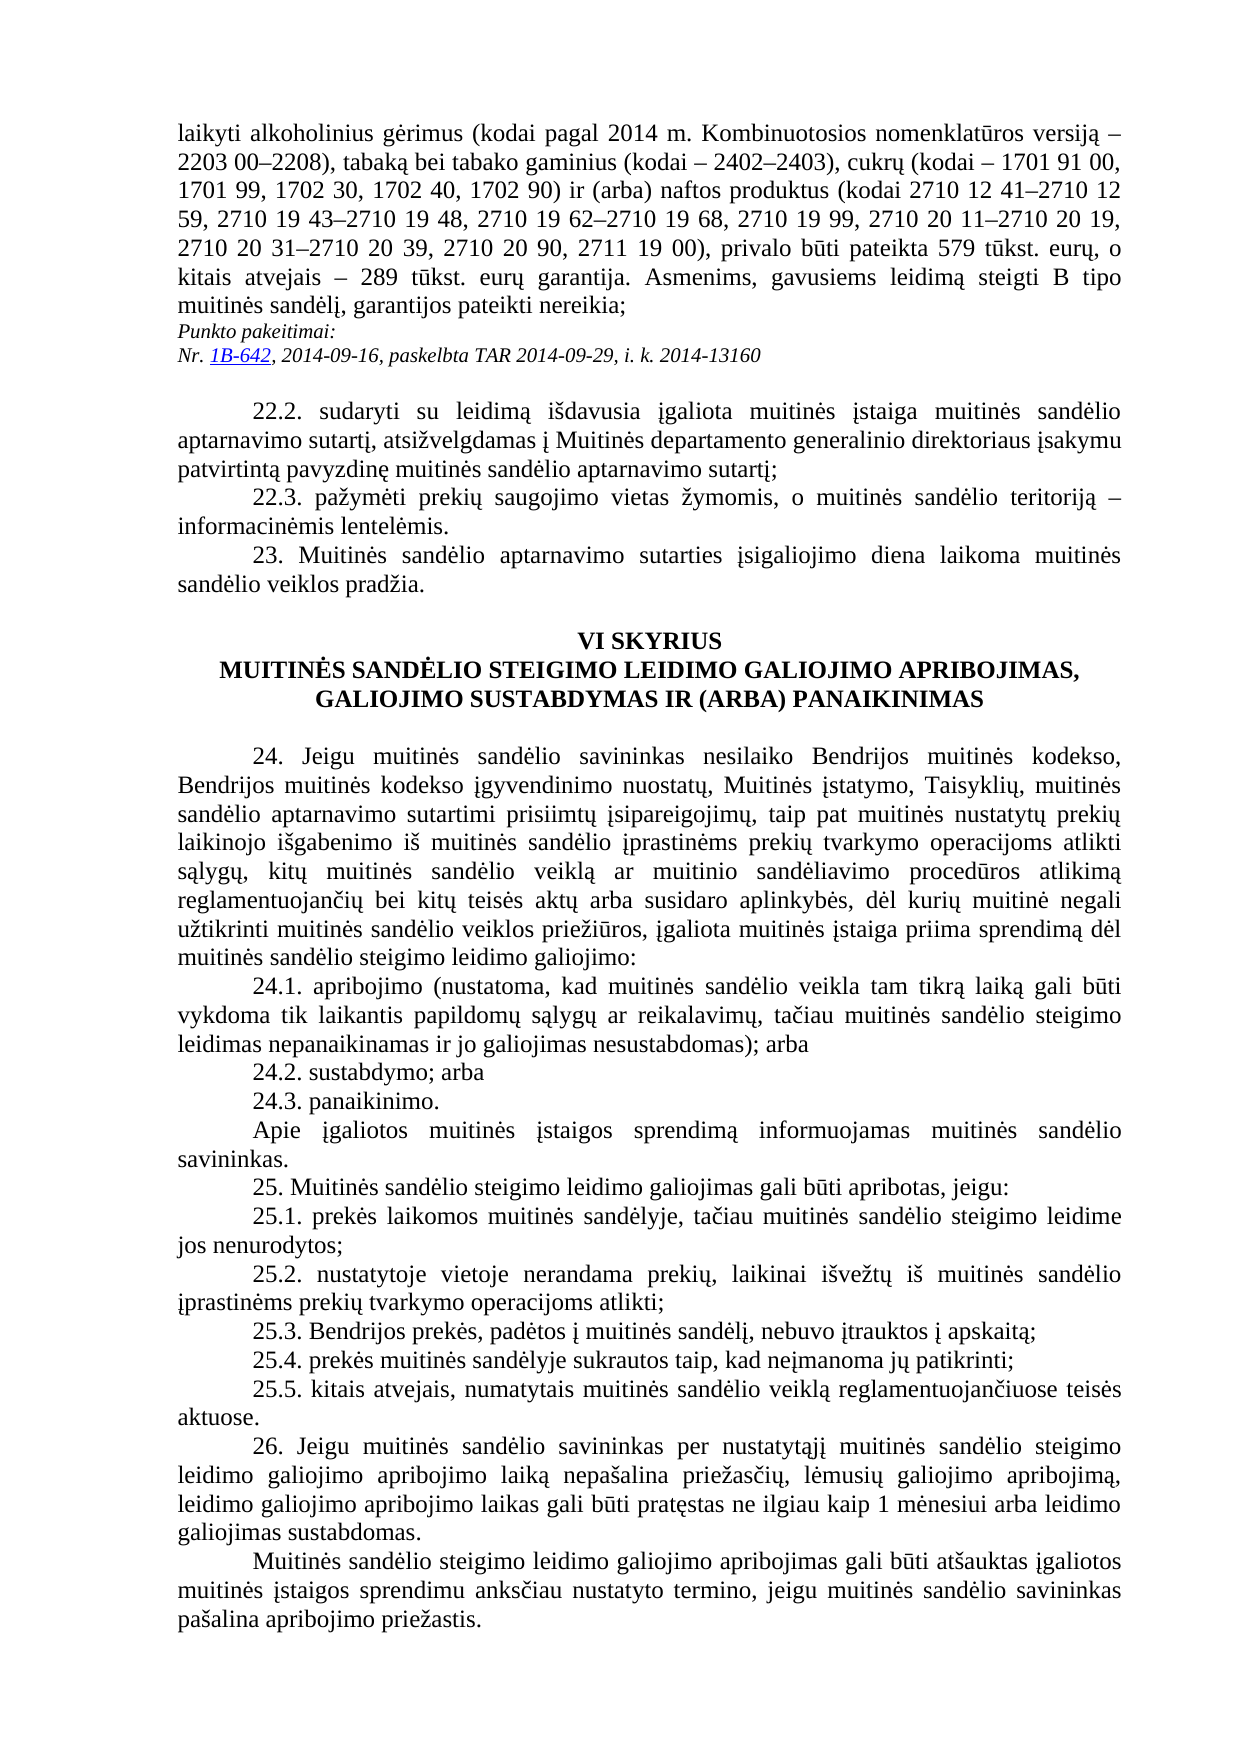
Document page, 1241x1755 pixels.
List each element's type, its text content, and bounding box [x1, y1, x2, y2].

text Punkto pakeitimai: [177, 319, 1122, 343]
text 25.2. nustatytoje vietoje nerandama prekių, laikinai išvežtų iš muitinės sandėlio įprastinėms prekių tvarkymo operacijoms atlikti; [177, 1259, 1122, 1316]
text Apie įgaliotos muitinės įstaigos sprendimą informuojamas muitinės sandėlio savininkas. [177, 1115, 1122, 1172]
text 25.1. prekės laikomos muitinės sandėlyje, tačiau muitinės sandėlio steigimo leidime jos nenurodytos; [177, 1201, 1122, 1259]
text 25. Muitinės sandėlio steigimo leidimo galiojimas gali būti apribotas, jeigu: [177, 1172, 1122, 1201]
text 26. Jeigu muitinės sandėlio savininkas per nustatytąjį muitinės sandėlio steigimo leidimo galiojimo apribojimo laiką nepašalina priežasčių, lėmusių galiojimo apribojimą, leidimo galiojimo apribojimo laikas gali būti pratęstas ne ilgiau kaip 1 mėnesiui arba leidimo galiojimas sustabdomas. [177, 1431, 1122, 1546]
text 25.3. Bendrijos prekės, padėtos į muitinės sandėlį, nebuvo įtrauktos į apskaitą; [177, 1316, 1122, 1345]
text 22.2. sudaryti su leidimą išdavusia įgaliota muitinės įstaiga muitinės sandėlio aptarnavimo sutartį, atsižvelgdamas į Muitinės departamento generalinio direktoriaus įsakymu patvirtintą pavyzdinę muitinės sandėlio aptarnavimo sutartį; [177, 396, 1122, 482]
text 24.2. sustabdymo; arba [177, 1057, 1122, 1086]
text 22.3. pažymėti prekių saugojimo vietas žymomis, o muitinės sandėlio teritoriją – informacinėmis lentelėmis. [177, 482, 1122, 540]
text laikyti alkoholinius gėrimus (kodai pagal 2014 m. Kombinuotosios nomenklatūros versiją – 2203 00–2208), tabaką bei tabako gaminius (kodai – 2402–2403), cukrų (kodai – 1701 91 00, 1701 99, 1702 30, 1702 40, 1702 90) ir (arba) naftos produktus (kodai 2710 12 41–2710 12 59, 2710 19 43–2710 19 48, 2710 19 62–2710 19 68, 2710 19 99, 2710 20 11–2710 20 19, 2710 20 31–2710 20 39, 2710 20 90, 2711 19 00), privalo būti pateikta 579 tūkst. eurų, o kitais atvejais – 289 tūkst. eurų garantija. Asmenims, gavusiems leidimą steigti B tipo muitinės sandėlį, garantijos pateikti nereikia; [177, 118, 1122, 319]
text Muitinės sandėlio steigimo leidimo galiojimo apribojimas gali būti atšauktas įgaliotos muitinės įstaigos sprendimu anksčiau nustatyto termino, jeigu muitinės sandėlio savininkas pašalina apribojimo priežastis. [177, 1546, 1122, 1632]
text 24.3. panaikinimo. [177, 1086, 1122, 1115]
text 24. Jeigu muitinės sandėlio savininkas nesilaiko Bendrijos muitinės kodekso, Bendrijos muitinės kodekso įgyvendinimo nuostatų, Muitinės įstatymo, Taisyklių, muitinės sandėlio aptarnavimo sutartimi prisiimtų įsipareigojimų, taip pat muitinės nustatytų prekių laikinojo išgabenimo iš muitinės sandėlio įprastinėms prekių tvarkymo operacijoms atlikti sąlygų, kitų muitinės sandėlio veiklą ar muitinio sandėliavimo procedūros atlikimą reglamentuojančių bei kitų teisės aktų arba susidaro aplinkybės, dėl kurių muitinė negali užtikrinti muitinės sandėlio veiklos priežiūros, įgaliota muitinės įstaiga priima sprendimą dėl muitinės sandėlio steigimo leidimo galiojimo: [177, 741, 1122, 971]
text Nr. 1B-642, 2014-09-16, paskelbta TAR 2014-09-29, i. k. 2014-13160 [177, 343, 1122, 367]
text VI SKYRIUS [177, 626, 1122, 655]
text 24.1. apribojimo (nustatoma, kad muitinės sandėlio veikla tam tikrą laiką gali būti vykdoma tik laikantis papildomų sąlygų ar reikalavimų, tačiau muitinės sandėlio steigimo leidimas nepanaikinamas ir jo galiojimas nesustabdomas); arba [177, 971, 1122, 1057]
text MUITINĖS SANDĖLIO STEIGIMO LEIDIMO GALIOJIMO APRIBOJIMAS, GALIOJIMO SUSTABDYMAS IR (ARBA) PANAIKINIMAS [177, 655, 1122, 712]
text 25.5. kitais atvejais, numatytais muitinės sandėlio veiklą reglamentuojančiuose teisės aktuose. [177, 1374, 1122, 1431]
text 23. Muitinės sandėlio aptarnavimo sutarties įsigaliojimo diena laikoma muitinės sandėlio veiklos pradžia. [177, 540, 1122, 597]
text 25.4. prekės muitinės sandėlyje sukrautos taip, kad neįmanoma jų patikrinti; [177, 1345, 1122, 1374]
